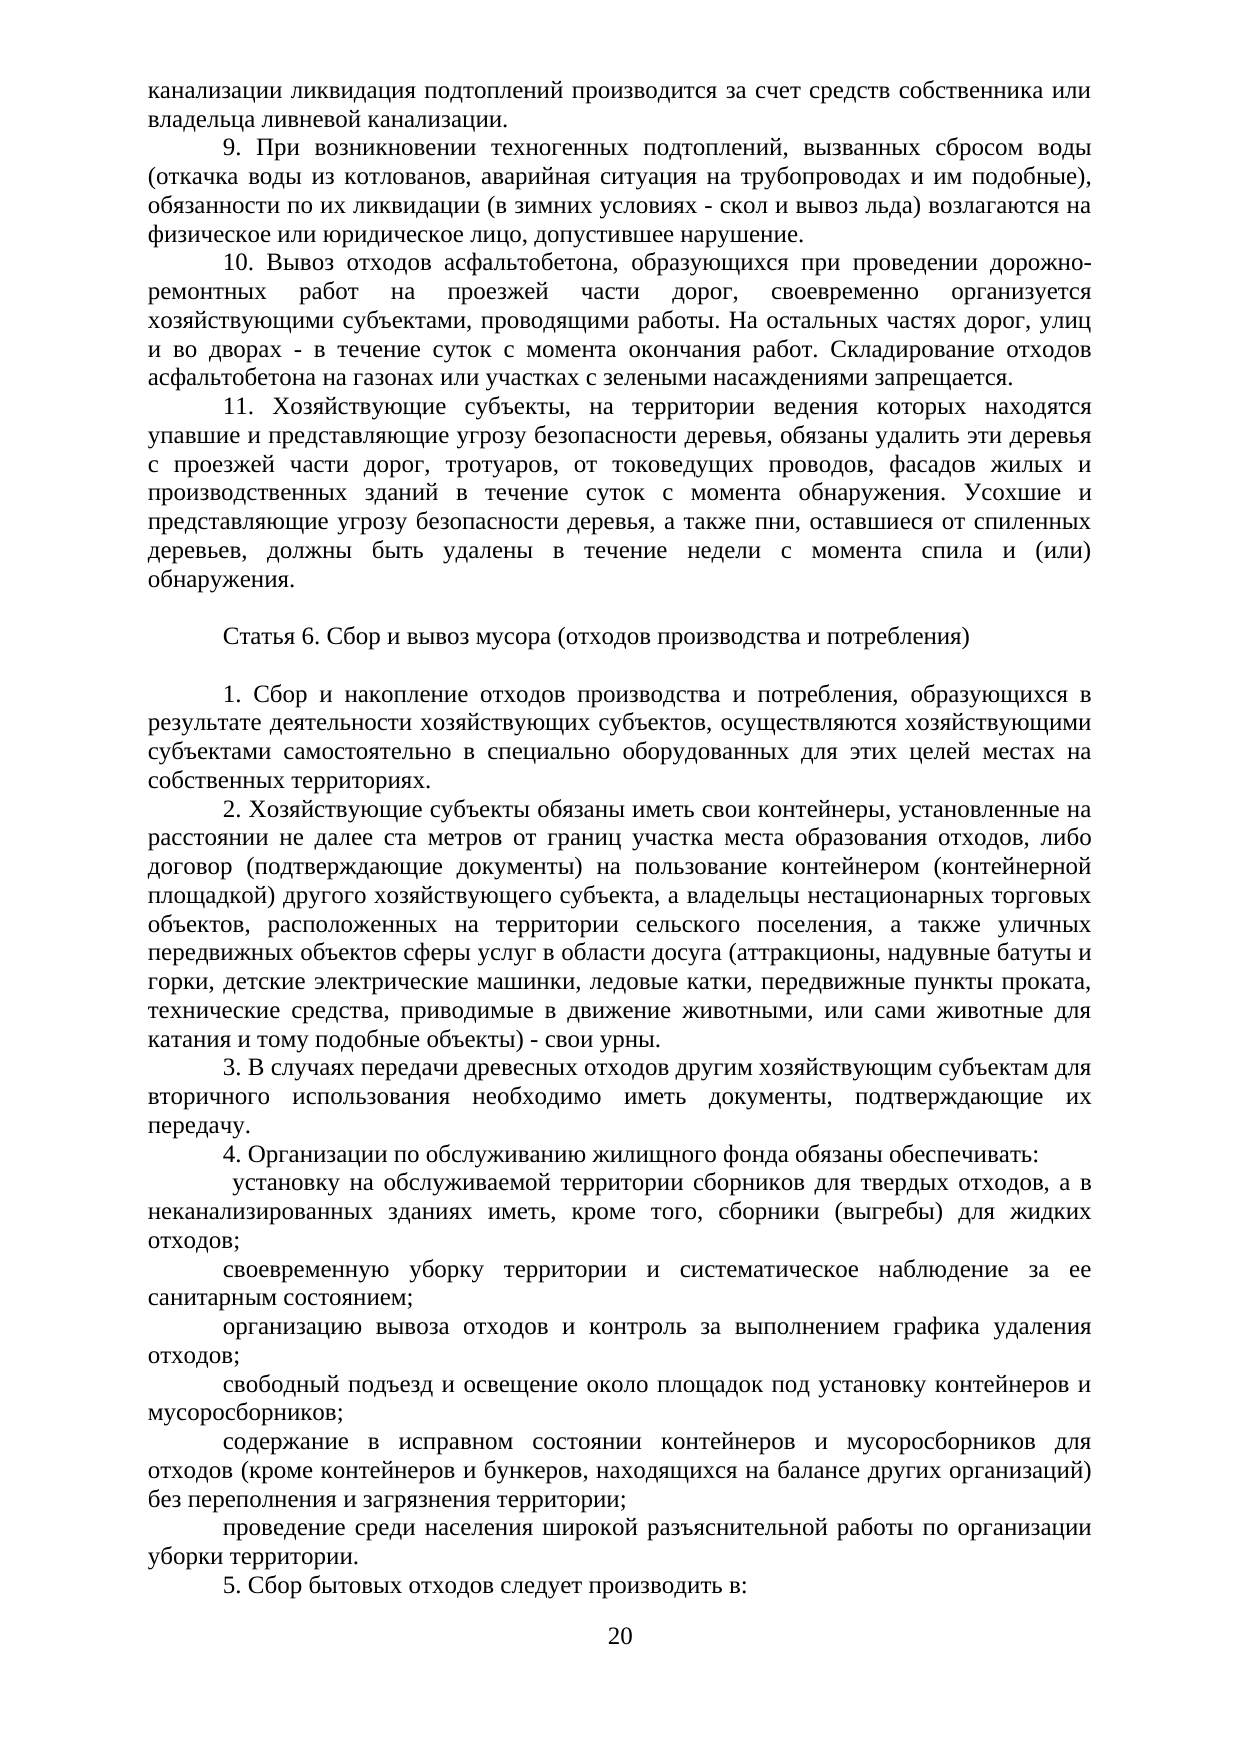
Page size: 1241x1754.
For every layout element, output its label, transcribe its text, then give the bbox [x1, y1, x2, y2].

text проведение среди населения широкой разъяснительной работы по организации уборки территории. [148, 1512, 1092, 1570]
text 1. Сбор и накопление отходов производства и потребления, образующихся в результате деятельности хозяйствующих субъектов, осуществляются хозяйствующими субъектами самостоятельно в специально оборудованных для этих целей местах на собственных территориях. [148, 679, 1092, 794]
text 5. Сбор бытовых отходов следует производить в: [148, 1570, 1092, 1599]
text содержание в исправном состоянии контейнеров и мусоросборников для отходов (кроме контейнеров и бункеров, находящихся на балансе других организаций) без переполнения и загрязнения территории; [148, 1426, 1092, 1512]
text 4. Организации по обслуживанию жилищного фонда обязаны обеспечивать: [148, 1139, 1092, 1167]
text установку на обслуживаемой территории сборников для твердых отходов, а в неканализированных зданиях иметь, кроме того, сборники (выгребы) для жидких отходов; [148, 1167, 1092, 1254]
text свободный подъезд и освещение около площадок под установку контейнеров и мусоросборников; [148, 1369, 1092, 1426]
text своевременную уборку территории и систематическое наблюдение за ее санитарным состоянием; [148, 1254, 1092, 1311]
text 9. При возникновении техногенных подтоплений, вызванных сбросом воды (откачка воды из котлованов, аварийная ситуация на трубопроводах и им подобные), обязанности по их ликвидации (в зимних условиях - скол и вывоз льда) возлагаются на физическое или юридическое лицо, допустившее нарушение. [148, 132, 1092, 247]
text 10. Вывоз отходов асфальтобетона, образующихся при проведении дорожно-ремонтных работ на проезжей части дорог, своевременно организуется хозяйствующими субъектами, проводящими работы. На остальных частях дорог, улиц и во дворах - в течение суток с момента окончания работ. Складирование отходов асфальтобетона на газонах или участках с зелеными насаждениями запрещается. [148, 247, 1092, 391]
text 3. В случаях передачи древесных отходов другим хозяйствующим субъектам для вторичного использования необходимо иметь документы, подтверждающие их передачу. [148, 1052, 1092, 1139]
text канализации ликвидация подтоплений производится за счет средств собственника или владельца ливневой канализации. [148, 75, 1092, 132]
text 2. Хозяйствующие субъекты обязаны иметь свои контейнеры, установленные на расстоянии не далее ста метров от границ участка места образования отходов, либо договор (подтверждающие документы) на пользование контейнером (контейнерной площадкой) другого хозяйствующего субъекта, а владельцы нестационарных торговых объектов, расположенных на территории сельского поселения, а также уличных передвижных объектов сферы услуг в области досуга (аттракционы, надувные батуты и горки, детские электрические машинки, ледовые катки, передвижные пункты проката, технические средства, приводимые в движение животными, или сами животные для катания и тому подобные объекты) - свои урны. [148, 794, 1092, 1052]
text Статья 6. Сбор и вывоз мусора (отходов производства и потребления) [148, 621, 1092, 650]
text 11. Хозяйствующие субъекты, на территории ведения которых находятся упавшие и представляющие угрозу безопасности деревья, обязаны удалить эти деревья с проезжей части дорог, тротуаров, от токоведущих проводов, фасадов жилых и производственных зданий в течение суток с момента обнаружения. Усохшие и представляющие угрозу безопасности деревья, а также пни, оставшиеся от спиленных деревьев, должны быть удалены в течение недели с момента спила и (или) обнаружения. [148, 391, 1092, 592]
text организацию вывоза отходов и контроль за выполнением графика удаления отходов; [148, 1311, 1092, 1369]
